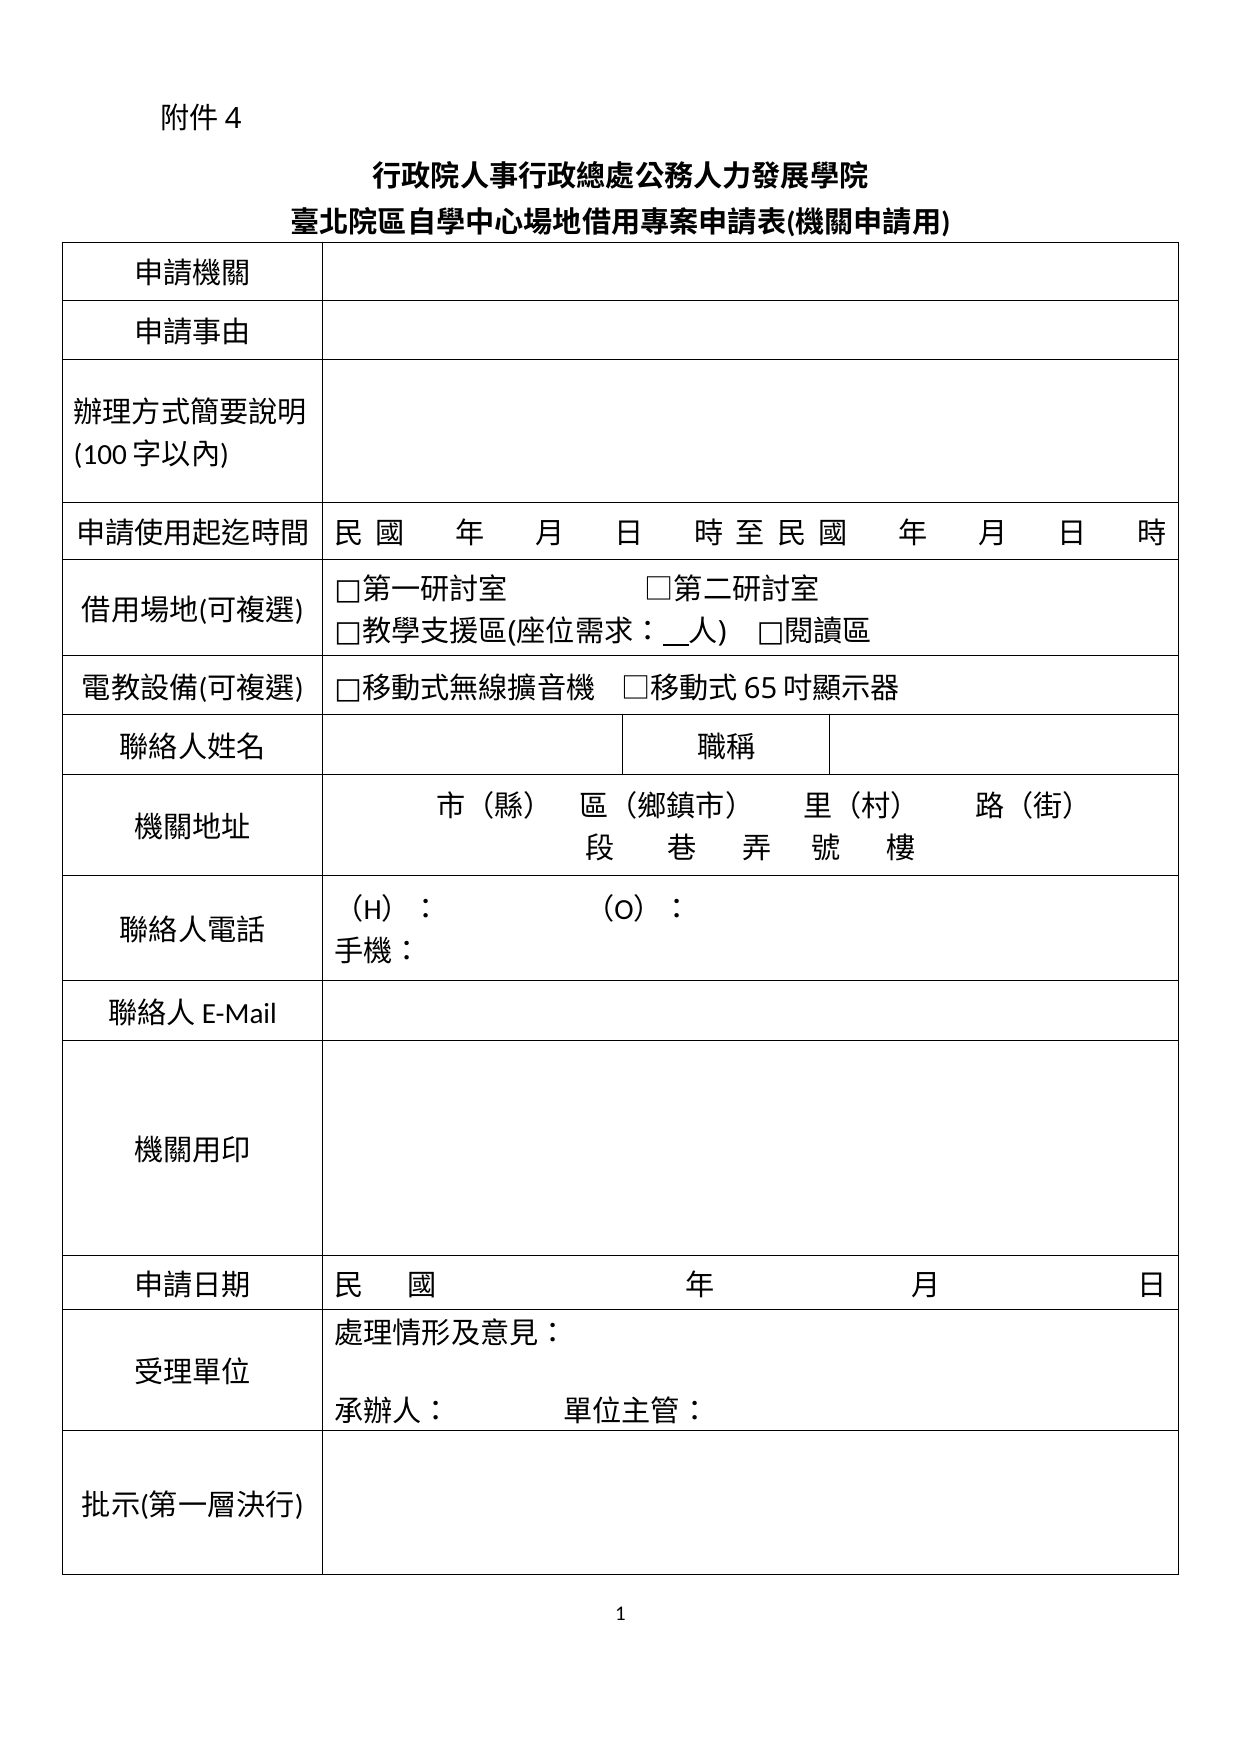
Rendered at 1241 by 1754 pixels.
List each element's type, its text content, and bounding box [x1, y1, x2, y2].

table_cell 借用場地(可複選) [63, 560, 322, 655]
table_cell [323, 301, 1178, 359]
table_cell 民國 年 月 日 [323, 1256, 1178, 1309]
table_cell 批示(第一層決行) [63, 1431, 322, 1574]
table_cell 民國 年 月 日 時至民國 年 月 日 時 [323, 503, 1178, 559]
table_cell 申請日期 [63, 1256, 322, 1309]
table_cell 受理單位 [63, 1310, 322, 1430]
text 附件4 [160, 95, 274, 137]
table_cell 機關地址 [63, 775, 322, 875]
table_cell 辦理方式簡要說明(100字以內) [63, 360, 322, 502]
text 行政院人事行政總處公務人力發展學院 [145, 87, 1053, 196]
table_cell 申請事由 [63, 301, 322, 359]
table_cell □移動式無線擴音機 □移動式65吋顯示器 [323, 656, 1178, 714]
table_cell [323, 981, 1178, 1040]
table_cell [323, 715, 622, 773]
table_cell 申請使用起迄時間 [63, 503, 322, 559]
table_cell 電教設備(可複選) [63, 656, 322, 714]
table_cell 聯絡人E-Mail [63, 981, 322, 1040]
table_cell [323, 1431, 1178, 1574]
table_cell （H）： （O）： 手機： [323, 876, 1178, 980]
text 臺北院區自學中心場地借用專案申請表(機關申請用) [187, 196, 1053, 242]
table_cell 處理情形及意見： 承辦人： 單位主管： [323, 1310, 1178, 1430]
table_cell □第一研討室 □第二研討室 □教學支援區(座位需求： 人) □閱讀區 [323, 560, 1178, 655]
table_cell [323, 360, 1178, 502]
table_header [323, 243, 1178, 300]
table_cell 聯絡人姓名 [63, 715, 322, 773]
table_cell 聯絡人電話 [63, 876, 322, 980]
table_header 申請機關 [63, 243, 322, 300]
table_cell [323, 1041, 1178, 1255]
table_cell 市（縣） 區（鄉鎮市） 里（村） 路（街） 段 巷 弄 號 樓 [323, 775, 1178, 875]
table_cell 機關用印 [63, 1041, 322, 1255]
table_cell 職稱 [623, 715, 829, 773]
table_cell [830, 715, 1178, 773]
